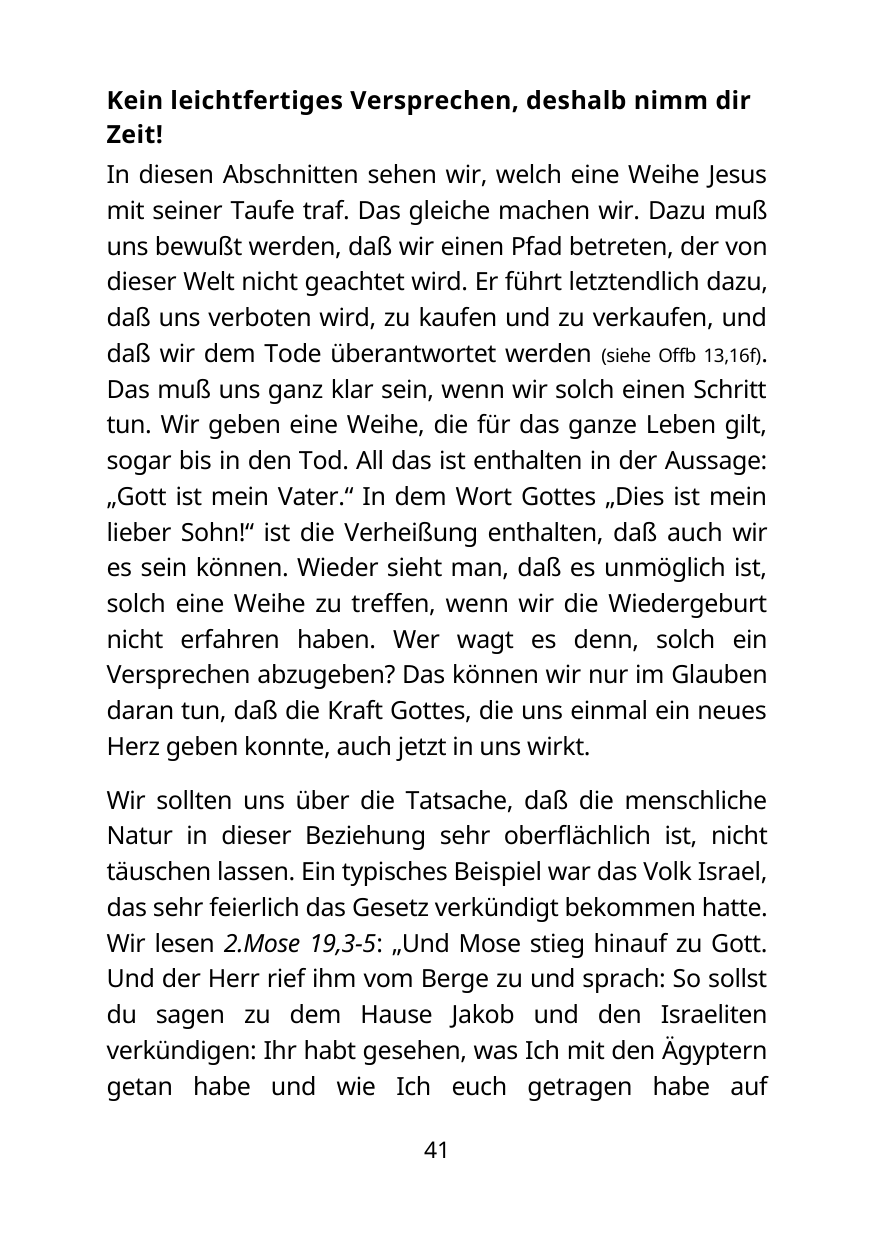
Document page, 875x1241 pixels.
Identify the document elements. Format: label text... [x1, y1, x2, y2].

text In diesen Abschnitten sehen wir, welch eine Weihe Jesus mit seiner Taufe traf. Das gleiche machen wir. Dazu muß uns bewußt werden, daß wir einen Pfad betreten, der von dieser Welt nicht geachtet wird. Er führt letztendlich dazu, daß uns verboten wird, zu kaufen und zu verkaufen, und daß wir dem Tode überantwortet werden (siehe Offb 13,16f). Das muß uns ganz klar sein, wenn wir solch einen Schritt tun. Wir geben eine Weihe, die für das ganze Leben gilt, sogar bis in den Tod. All das ist enthalten in der Aussage: „Gott ist mein Vater.“ In dem Wort Gottes „Dies ist mein lieber Sohn!“ ist die Verheißung enthalten, daß auch wir es sein können. Wieder sieht man, daß es unmöglich ist, solch eine Weihe zu treffen, wenn wir die Wiedergeburt nicht erfahren haben. Wer wagt es denn, solch ein Versprechen abzugeben? Das können wir nur im Glauben daran tun, daß die Kraft Gottes, die uns einmal ein neues Herz geben konnte, auch jetzt in uns wirkt. [106, 157, 768, 763]
subtitle Kein leichtfertiges Versprechen, deshalb nimm dir Zeit! [106, 83, 768, 151]
text Wir sollten uns über die Tatsache, daß die menschliche Natur in dieser Beziehung sehr oberflächlich ist, nicht täuschen lassen. Ein typisches Beispiel war das Volk Israel, das sehr feierlich das Gesetz verkündigt bekommen hatte. Wir lesen 2.Mose 19,3-5: „Und Mose stieg hinauf zu Gott. Und der Herr rief ihm vom Berge zu und sprach: So sollst du sagen zu dem Hause Jakob und den Israeliten verkündigen: Ihr habt gesehen, was Ich mit den Ägyptern getan habe und wie Ich euch getragen habe auf [106, 782, 768, 1102]
